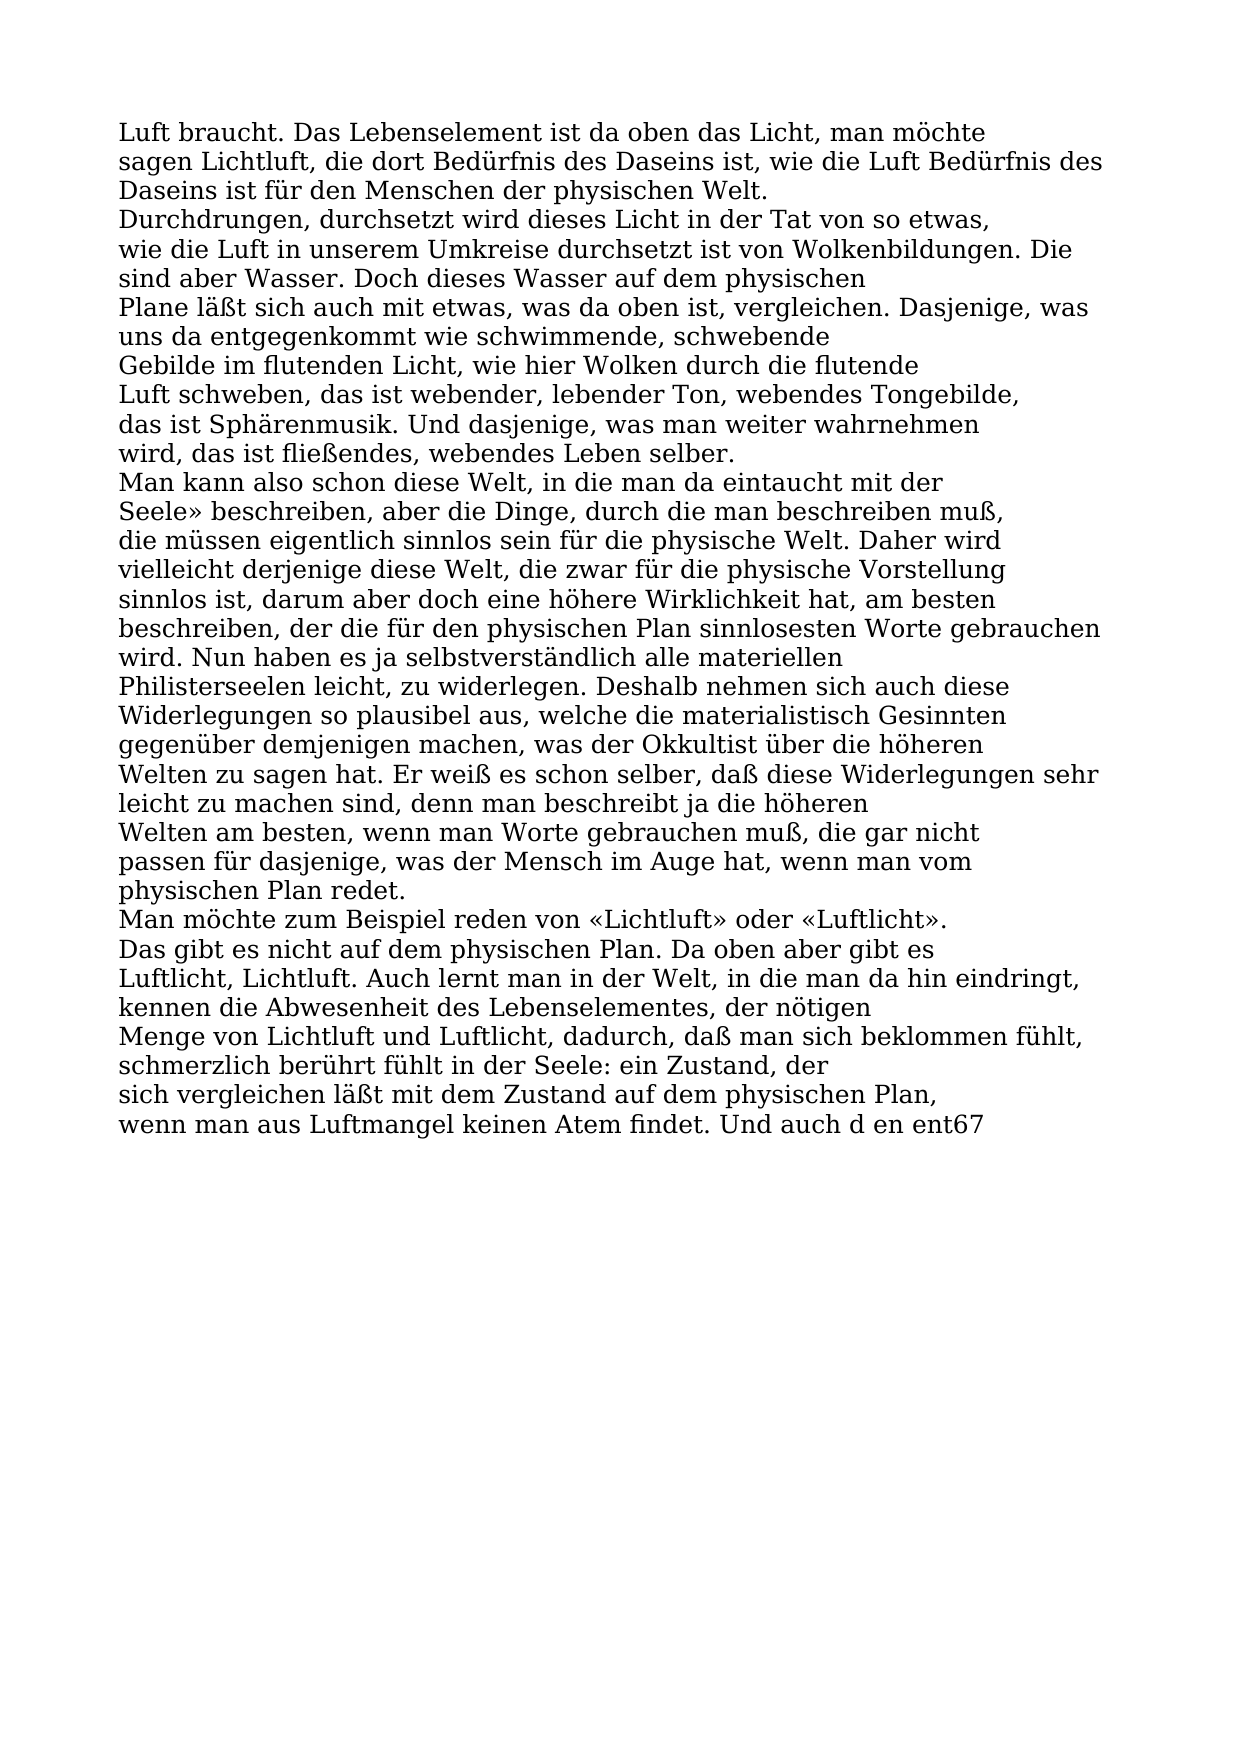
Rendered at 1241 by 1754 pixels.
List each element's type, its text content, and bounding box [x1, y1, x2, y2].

text sagen Lichtluft, die dort Bedürfnis des Daseins ist, wie die Luft Bedürfnis des Daseins ist für den Menschen der physischen Welt. [118, 147, 1122, 206]
text Luftlicht, Lichtluft. Auch lernt man in der Welt, in die man da hin eindringt, kennen die Abwesenheit des Lebenselementes, der nötigen [118, 964, 1122, 1022]
text wird, das ist fließendes, webendes Leben selber. [118, 439, 1122, 468]
text sich vergleichen läßt mit dem Zustand auf dem physischen Plan, [118, 1081, 1122, 1110]
text Man möchte zum Beispiel reden von «Lichtluft» oder «Luftlicht». [118, 906, 1122, 935]
text Widerlegungen so plausibel aus, welche die materialistisch Gesinnten [118, 701, 1122, 731]
text Menge von Lichtluft und Luftlicht, dadurch, daß man sich beklommen fühlt, schmerzlich berührt fühlt in der Seele: ein Zustand, der [118, 1022, 1122, 1081]
text vielleicht derjenige diese Welt, die zwar für die physische Vorstellung [118, 556, 1122, 585]
text Man kann also schon diese Welt, in die man da eintaucht mit der [118, 468, 1122, 497]
text sinnlos ist, darum aber doch eine höhere Wirklichkeit hat, am besten [118, 585, 1122, 614]
text wie die Luft in unserem Umkreise durchsetzt ist von Wolkenbildungen. Die sind aber Wasser. Doch dieses Wasser auf dem physischen [118, 235, 1122, 293]
text Plane läßt sich auch mit etwas, was da oben ist, vergleichen. Dasjenige, was uns da entgegenkommt wie schwimmende, schwebende [118, 293, 1122, 351]
text Welten am besten, wenn man Worte gebrauchen muß, die gar nicht [118, 818, 1122, 847]
text gegenüber demjenigen machen, was der Okkultist über die höheren [118, 731, 1122, 760]
text Seele» beschreiben, aber die Dinge, durch die man beschreiben muß, [118, 497, 1122, 526]
text Luft schweben, das ist webender, lebender Ton, webendes Tongebilde, [118, 381, 1122, 410]
text die müssen eigentlich sinnlos sein für die physische Welt. Daher wird [118, 526, 1122, 556]
text physischen Plan redet. [118, 876, 1122, 906]
text das ist Sphärenmusik. Und dasjenige, was man weiter wahrnehmen [118, 410, 1122, 439]
text Das gibt es nicht auf dem physischen Plan. Da oben aber gibt es [118, 935, 1122, 964]
text Gebilde im flutenden Licht, wie hier Wolken durch die flutende [118, 351, 1122, 381]
text Durchdrungen, durchsetzt wird dieses Licht in der Tat von so etwas, [118, 206, 1122, 235]
text beschreiben, der die für den physischen Plan sinnlosesten Worte gebrauchen wird. Nun haben es ja selbstverständlich alle materiellen [118, 614, 1122, 672]
text wenn man aus Luftmangel keinen Atem findet. Und auch d en ent67 [118, 1110, 1122, 1139]
text Philisterseelen leicht, zu widerlegen. Deshalb nehmen sich auch diese [118, 672, 1122, 701]
text Welten zu sagen hat. Er weiß es schon selber, daß diese Widerlegungen sehr leicht zu machen sind, denn man beschreibt ja die höheren [118, 760, 1122, 818]
text passen für dasjenige, was der Mensch im Auge hat, wenn man vom [118, 847, 1122, 876]
text Luft braucht. Das Lebenselement ist da oben das Licht, man möchte [118, 118, 1122, 147]
